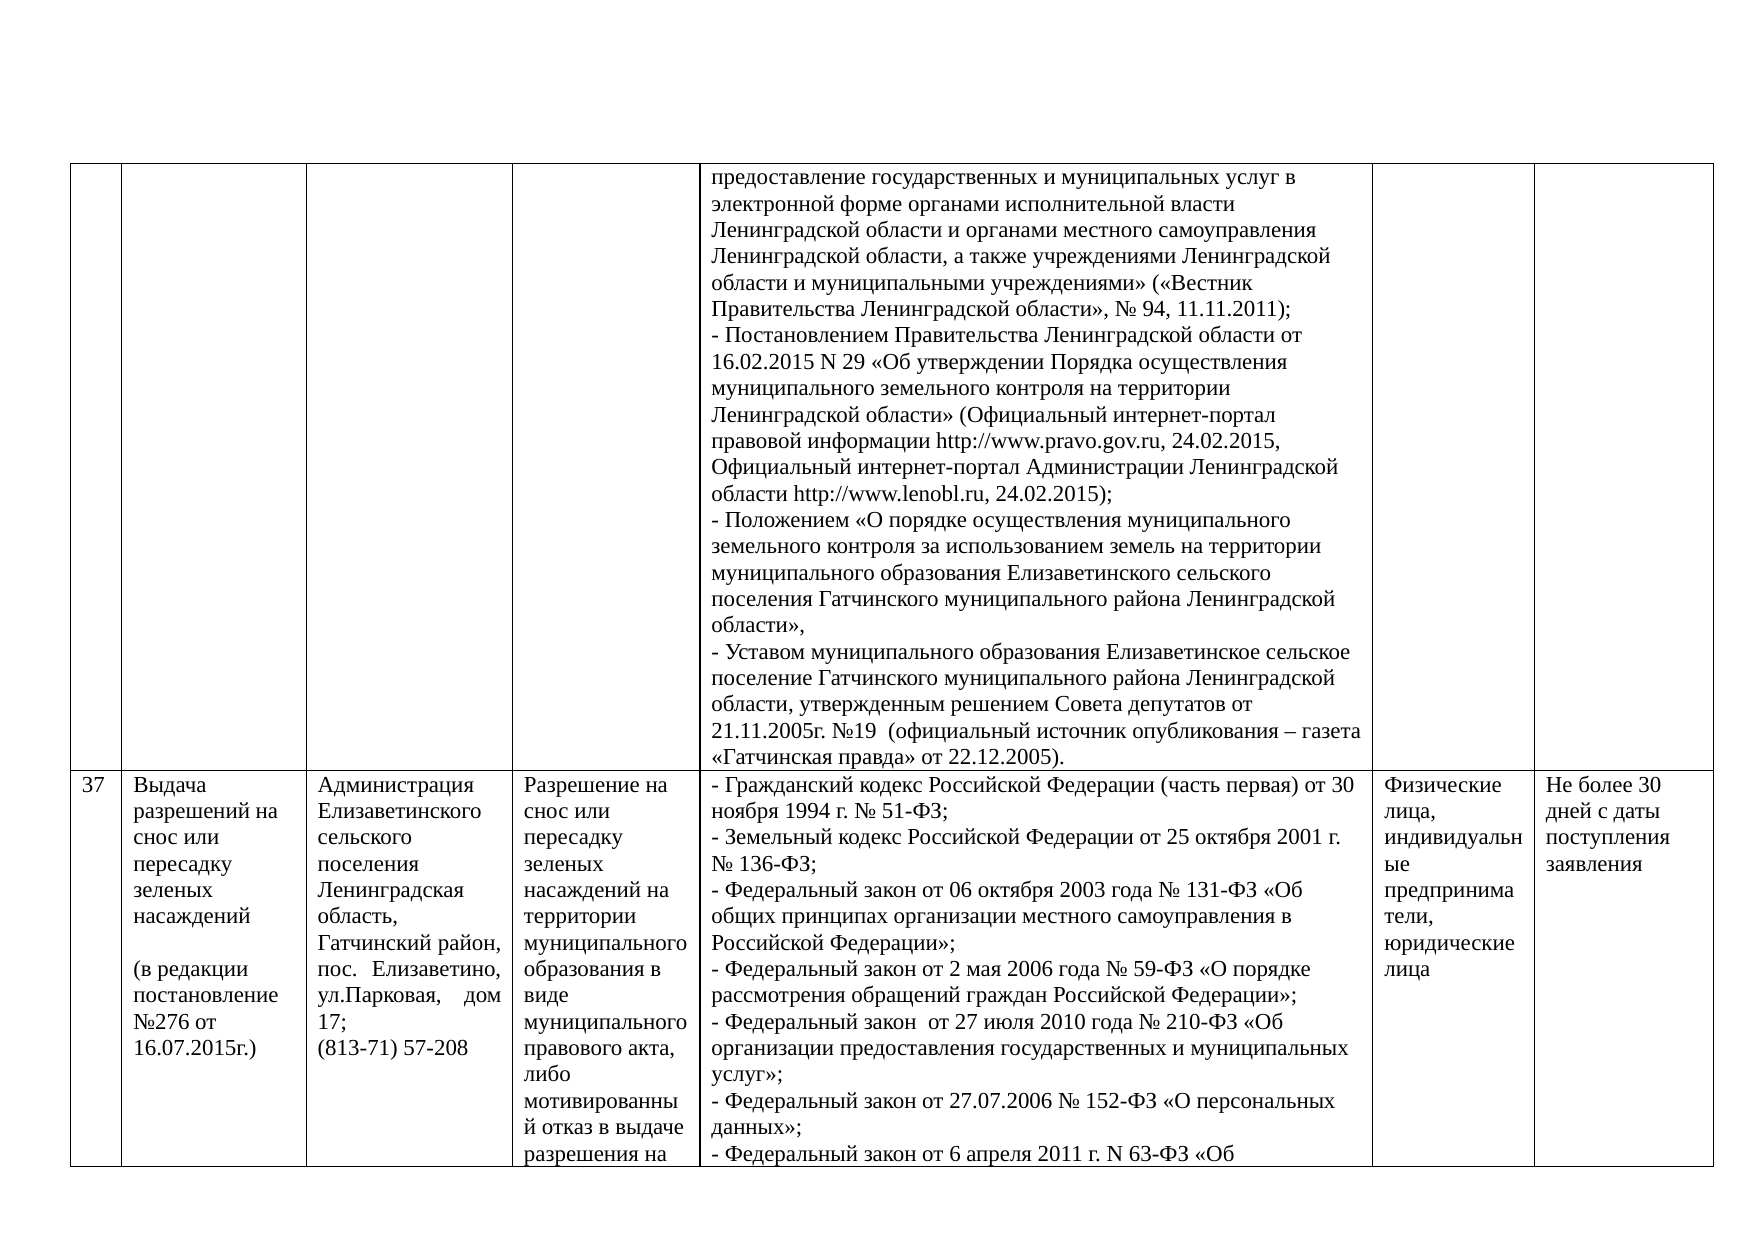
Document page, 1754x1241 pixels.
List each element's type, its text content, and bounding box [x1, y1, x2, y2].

table_cell Физические лица, индивидуальные предприниматели, юридические лица [1373, 771, 1534, 1166]
table_cell Выдача разрешений на снос или пересадку зеленых насаждений (в редакции постановление №276 от 16.07.2015г.) [122, 771, 306, 1166]
table_cell Не более 30 дней с даты поступления заявления [1535, 771, 1713, 1166]
table_cell [307, 164, 512, 769]
table_cell [122, 164, 306, 769]
table_cell 37 [71, 771, 121, 1166]
table_cell [71, 164, 121, 769]
table_cell [513, 164, 699, 769]
table_cell Разрешение на снос или пересадку зеленых насаждений на территории муниципального образования в виде муниципального правового акта, либо мотивированный отказ в выдаче разрешения на [513, 771, 699, 1166]
table_cell - Гражданский кодекс Российской Федерации (часть первая) от 30 ноября 1994 г. № 51-ФЗ; - Земельный кодекс Российской Федерации от 25 октября 2001 г. № 136-ФЗ; - Федеральный закон от 06 октября 2003 года № 131-ФЗ «Об общих принципах организации местного самоуправления в Российской Федерации»; - Федеральный закон от 2 мая 2006 года № 59-ФЗ «О порядке рассмотрения обращений граждан Российской Федерации»; - Федеральный закон от 27 июля 2010 года № 210-ФЗ «Об организации предоставления государственных и муниципальных услуг»; - Федеральный закон от 27.07.2006 № 152-ФЗ «О персональных данных»; - Федеральный закон от 6 апреля 2011 г. N 63-ФЗ «Об [701, 771, 1372, 1166]
table_cell [1535, 164, 1713, 769]
table_cell предоставление государственных и муниципальных услуг в электронной форме органами исполнительной власти Ленинградской области и органами местного самоуправления Ленинградской области, а также учреждениями Ленинградской области и муниципальными учреждениями» («Вестник Правительства Ленинградской области», № 94, 11.11.2011); - Постановлением Правительства Ленинградской области от 16.02.2015 N 29 «Об утверждении Порядка осуществления муниципального земельного контроля на территории Ленинградской области» (Официальный интернет-портал правовой информации http://www.pravo.gov.ru, 24.02.2015, Официальный интернет-портал Администрации Ленинградской области http://www.lenobl.ru, 24.02.2015); - Положением «О порядке осуществления муниципального земельного контроля за использованием земель на территории муниципального образования Елизаветинского сельского поселения Гатчинского муниципального района Ленинградской области», - Уставом муниципального образования Елизаветинское сельское поселение Гатчинского муниципального района Ленинградской области, утвержденным решением Совета депутатов от 21.11.2005г. №19 (официальный источник опубликования – газета «Гатчинская правда» от 22.12.2005). [701, 164, 1372, 769]
table_cell [1373, 164, 1534, 769]
table_cell Администрация Елизаветинского сельского поселения Ленинградская область, Гатчинский район, пос. Елизаветино, ул.Парковая, дом 17; (813-71) 57-208 [307, 771, 512, 1166]
